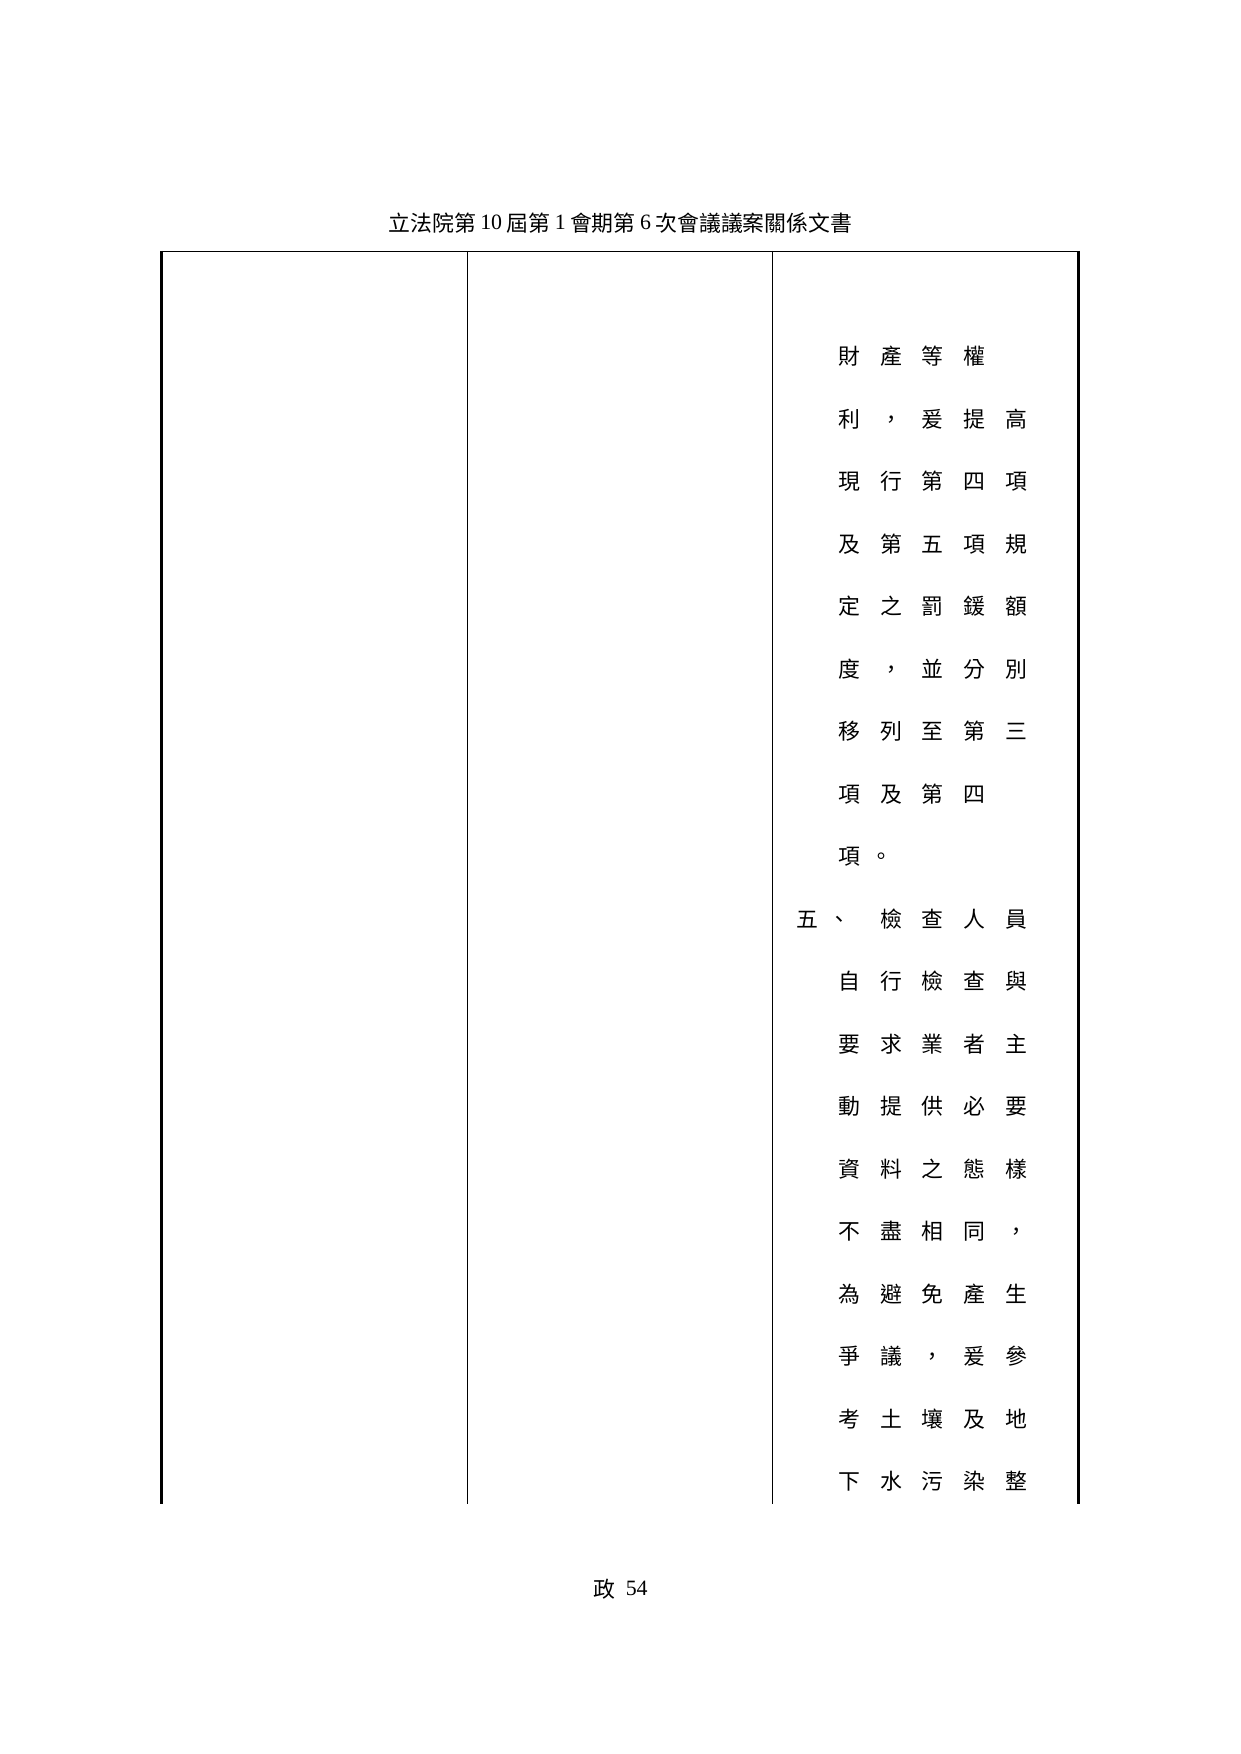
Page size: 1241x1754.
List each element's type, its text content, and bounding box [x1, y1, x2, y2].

table_cell 財產等權利，爰提高現行第四項及第五項規定之罰鍰額度，並分別移列至第三項及第四項。 五、檢查人員自行檢查與要求業者主動提供必要資料之態樣不盡相同，為避免產生爭議，爰參考土壤及地下水污染整 [773, 252, 1077, 1504]
table_cell [468, 252, 772, 1504]
table_cell [163, 252, 467, 1504]
